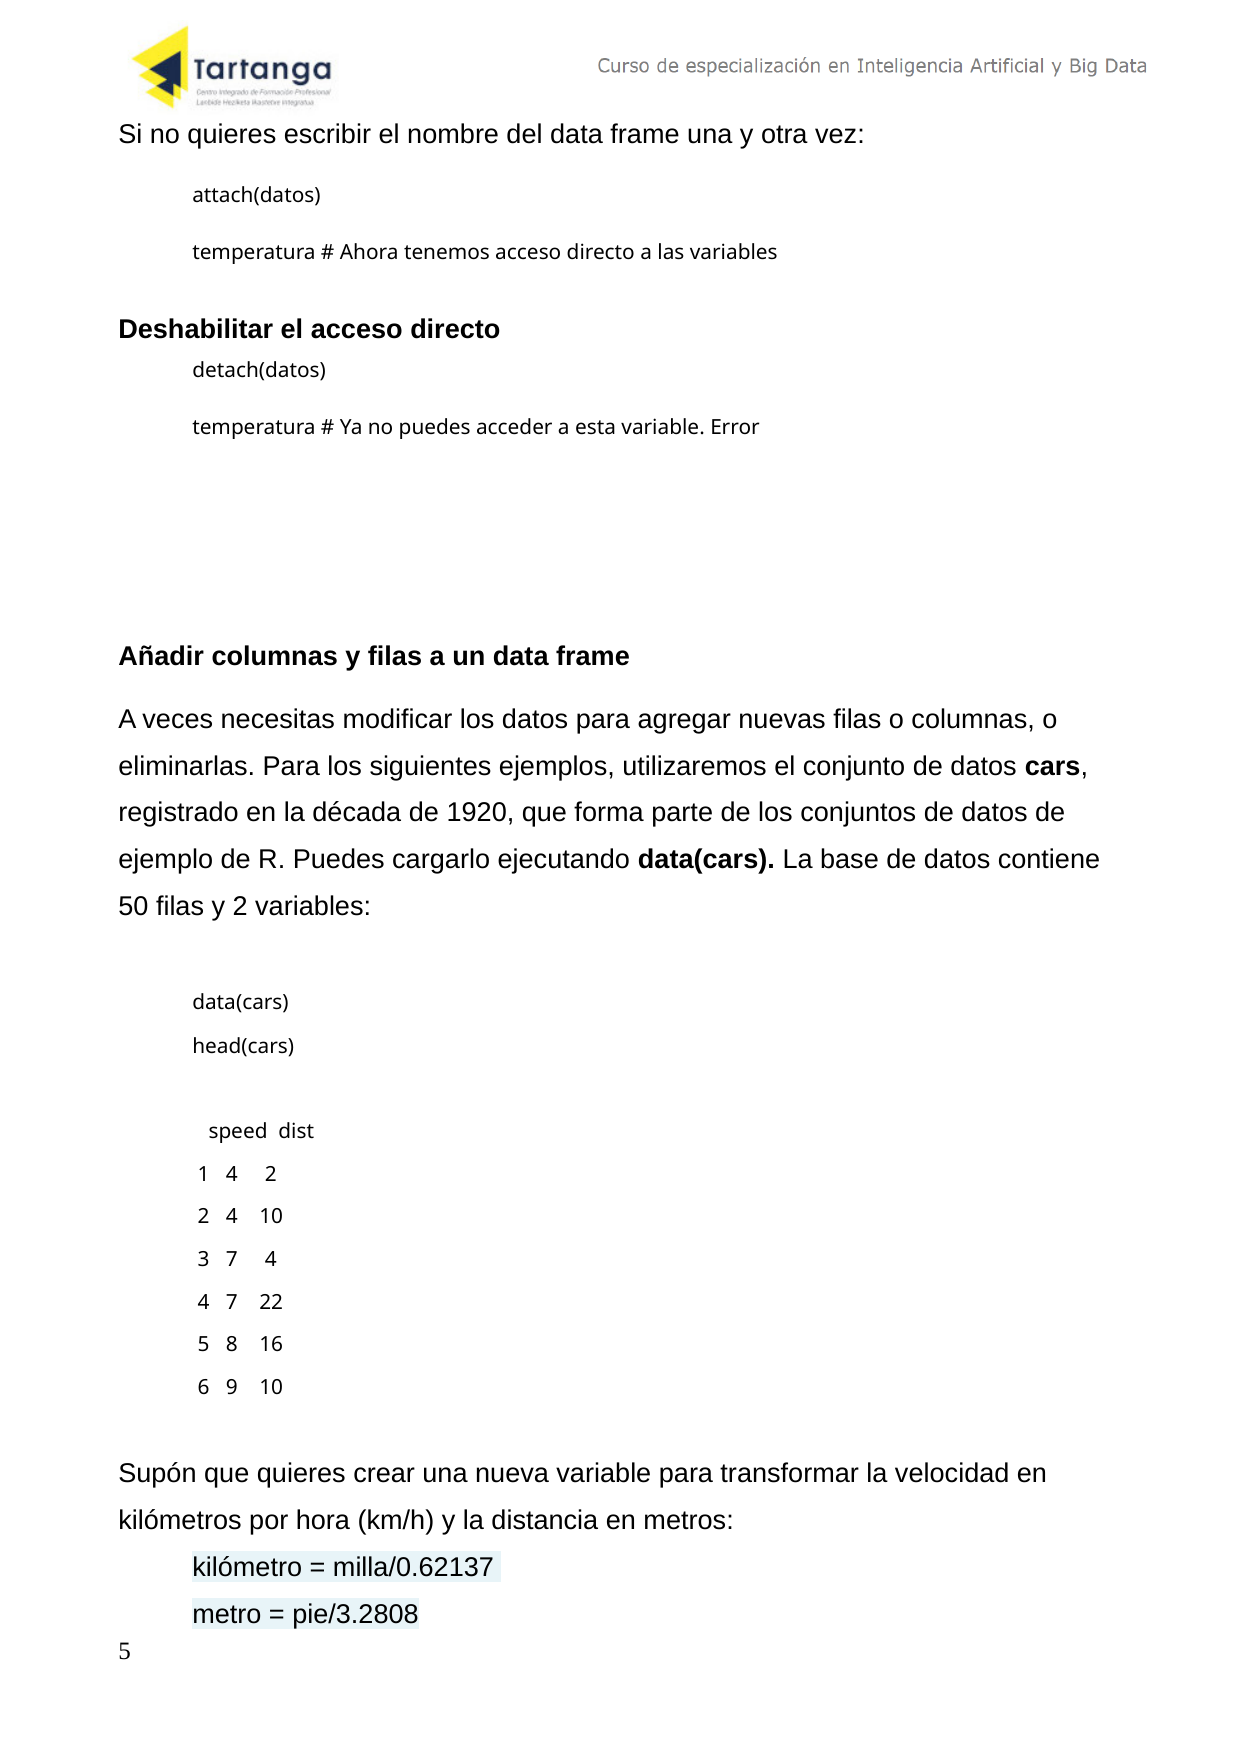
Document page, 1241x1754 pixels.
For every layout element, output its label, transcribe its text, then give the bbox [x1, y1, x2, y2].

text Si no quieres escribir el nombre del data frame una y otra vez: [118, 118, 1122, 149]
text 3 7 4 [118, 1244, 1122, 1273]
text head(cars) [118, 1031, 1122, 1060]
text 1 4 2 [118, 1159, 1122, 1187]
text attach(datos) [192, 181, 1122, 209]
text data(cars) [118, 984, 1122, 1016]
text metro = pie/3.2808 [118, 1598, 1122, 1629]
text 6 9 10 [118, 1372, 1122, 1401]
text 5 8 16 [118, 1329, 1122, 1358]
text detach(datos) [192, 355, 1122, 384]
text kilómetro = milla/0.62137 [118, 1551, 1122, 1582]
text A veces necesitas modificar los datos para agregar nuevas filas o columnas, o eliminarlas. Para los siguientes ejemplos, utilizaremos el conjunto de datos cars, registrado en la década de 1920, que forma parte de los conjuntos de datos de ejemplo de R. Puedes cargarlo ejecutando data(cars). La base de datos contiene 50 filas y 2 variables: [118, 703, 1122, 921]
text 2 4 10 [118, 1202, 1122, 1230]
text temperatura # Ya no puedes acceder a esta variable. Error [192, 412, 1122, 441]
text speed dist [118, 1116, 1122, 1145]
text Deshabilitar el acceso directo [118, 305, 1122, 345]
text Supón que quieres crear una nueva variable para transformar la velocidad en kilómetros por hora (km/h) y la distancia en metros: [118, 1457, 1122, 1535]
text Añadir columnas y filas a un data frame [118, 640, 1122, 671]
text 4 7 22 [118, 1287, 1122, 1315]
text temperatura # Ahora tenemos acceso directo a las variables [192, 237, 1122, 266]
